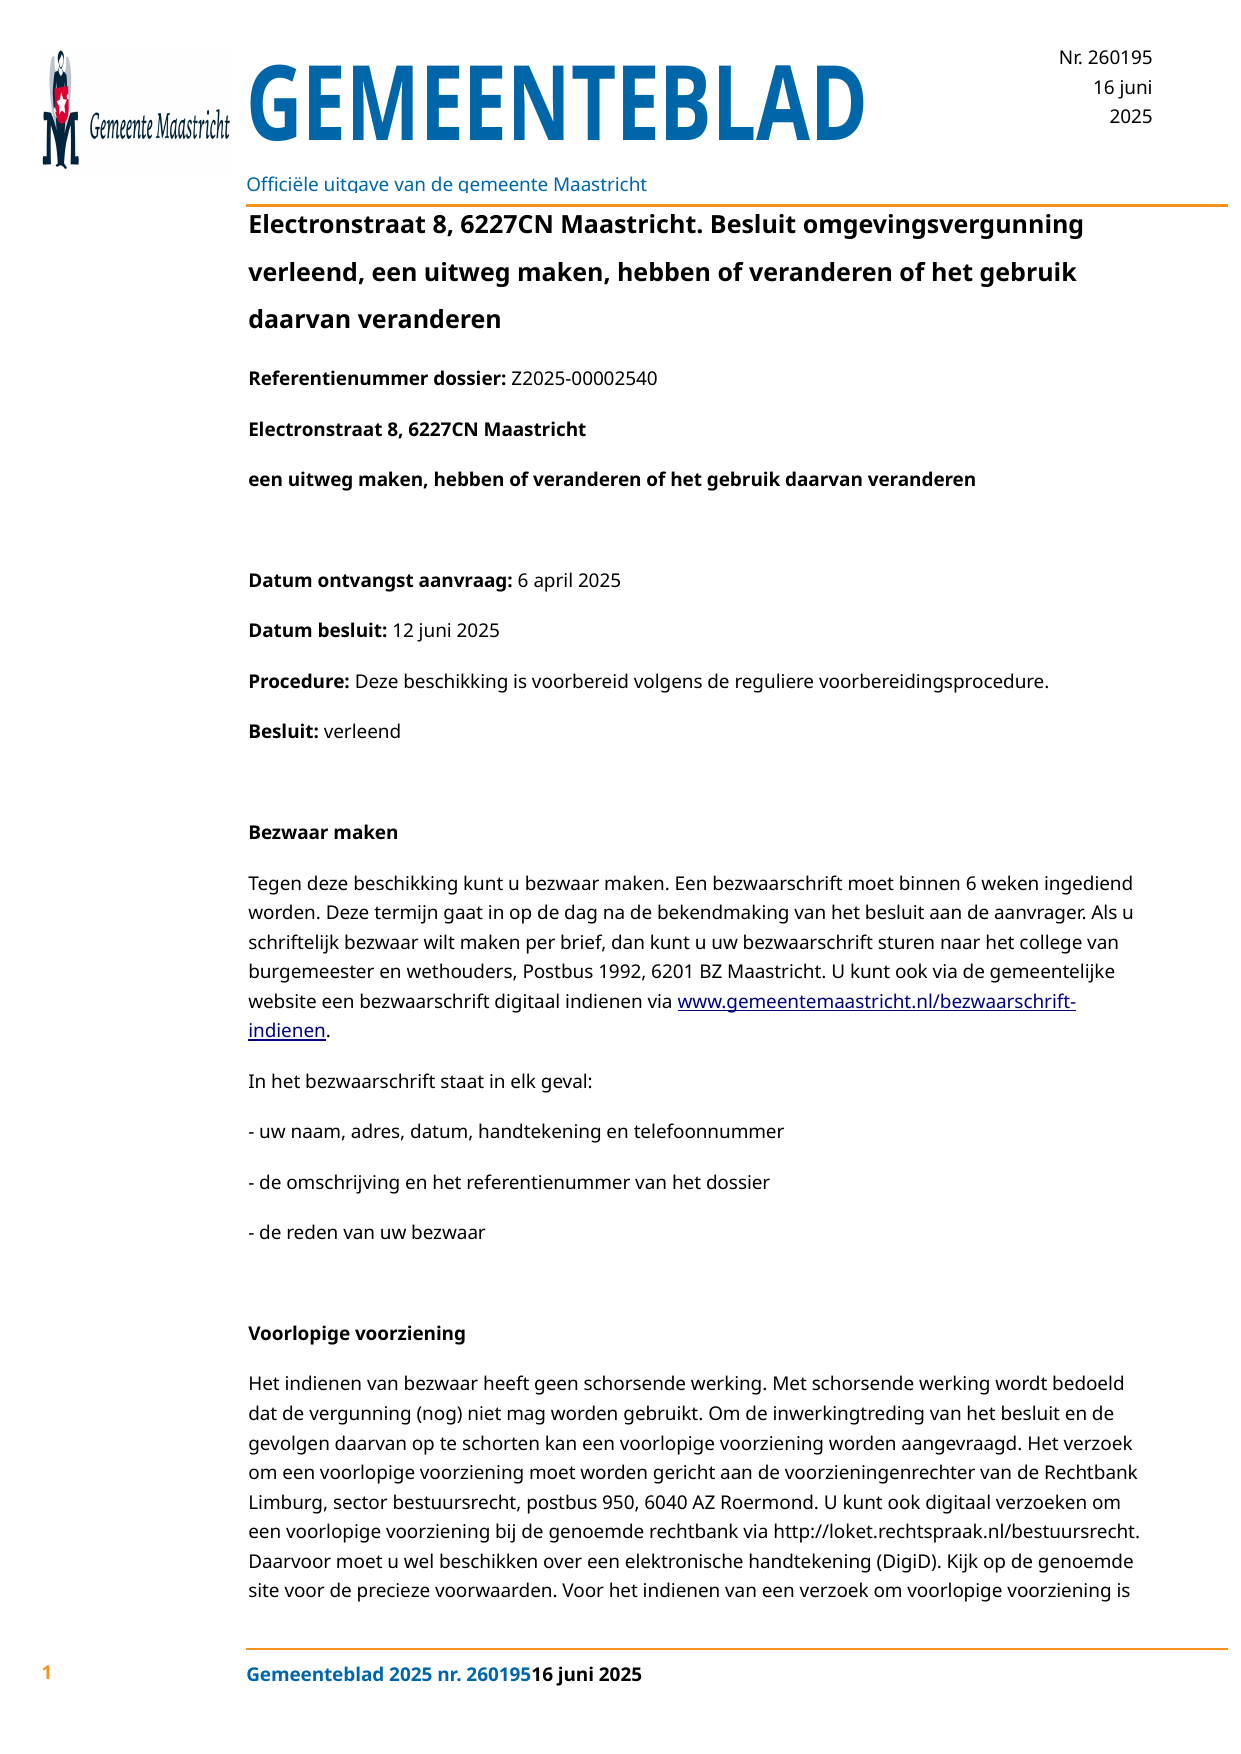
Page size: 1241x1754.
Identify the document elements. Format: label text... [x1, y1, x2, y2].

text Referentienummer dossier: Z2025-00002540 [248, 366, 1152, 391]
text Besluit: verleend [248, 718, 1152, 744]
picture [41, 47, 231, 172]
text Het indienen van bezwaar heeft geen schorsende werking. Met schorsende werking wordt bedoeld dat de vergunning (nog) niet mag worden gebruikt. Om de inwerkingtreding van het besluit en de gevolgen daarvan op te schorten kan een voorlopige voorziening worden aangevraagd. Het verzoek om een voorlopige voorziening moet worden gericht aan de voorzieningenrechter van de Rechtbank Limburg, sector bestuursrecht, postbus 950, 6040 AZ Roermond. U kunt ook digitaal verzoeken om een voorlopige voorziening bij de genoemde rechtbank via http://loket.rechtspraak.nl/bestuursrecht. Daarvoor moet u wel beschikken over een elektronische handtekening (DigiD). Kijk op de genoemde site voor de precieze voorwaarden. Voor het indienen van een verzoek om voorlopige voorziening is [248, 1371, 1152, 1603]
text Tegen deze beschikking kunt u bezwaar maken. Een bezwaarschrift moet binnen 6 weken ingediend worden. Deze termijn gaat in op de dag na de bekendmaking van het besluit aan de aanvrager. Als u schriftelijk bezwaar wilt maken per brief, dan kunt u uw bezwaarschrift sturen naar het college van burgemeester en wethouders, Postbus 1992, 6201 BZ Maastricht. U kunt ook via de gemeentelijke website een bezwaarschrift digitaal indienen via www.gemeentemaastricht.nl/bezwaarschrift-indienen. [248, 870, 1152, 1043]
text Datum besluit: 12 juni 2025 [248, 618, 1152, 643]
text Datum ontvangst aanvraag: 6 april 2025 [248, 567, 1152, 593]
text Voorlopige voorziening [248, 1320, 1152, 1346]
text - de reden van uw bezwaar [248, 1219, 1152, 1245]
text - de omschrijving en het referentienummer van het dossier [248, 1169, 1152, 1194]
text Procedure: Deze beschikking is voorbereid volgens de reguliere voorbereidingsprocedure. [248, 668, 1152, 694]
text Electronstraat 8, 6227CN Maastricht. Besluit omgevingsvergunning verleend, een uitweg maken, hebben of veranderen of het gebruik daarvan veranderen [248, 207, 1152, 336]
text Electronstraat 8, 6227CN Maastricht [248, 416, 1152, 442]
text Bezwaar maken [248, 819, 1152, 845]
text - uw naam, adres, datum, handtekening en telefoonnummer [248, 1118, 1152, 1144]
text In het bezwaarschrift staat in elk geval: [248, 1068, 1152, 1094]
text een uitweg maken, hebben of veranderen of het gebruik daarvan veranderen [248, 466, 1152, 492]
